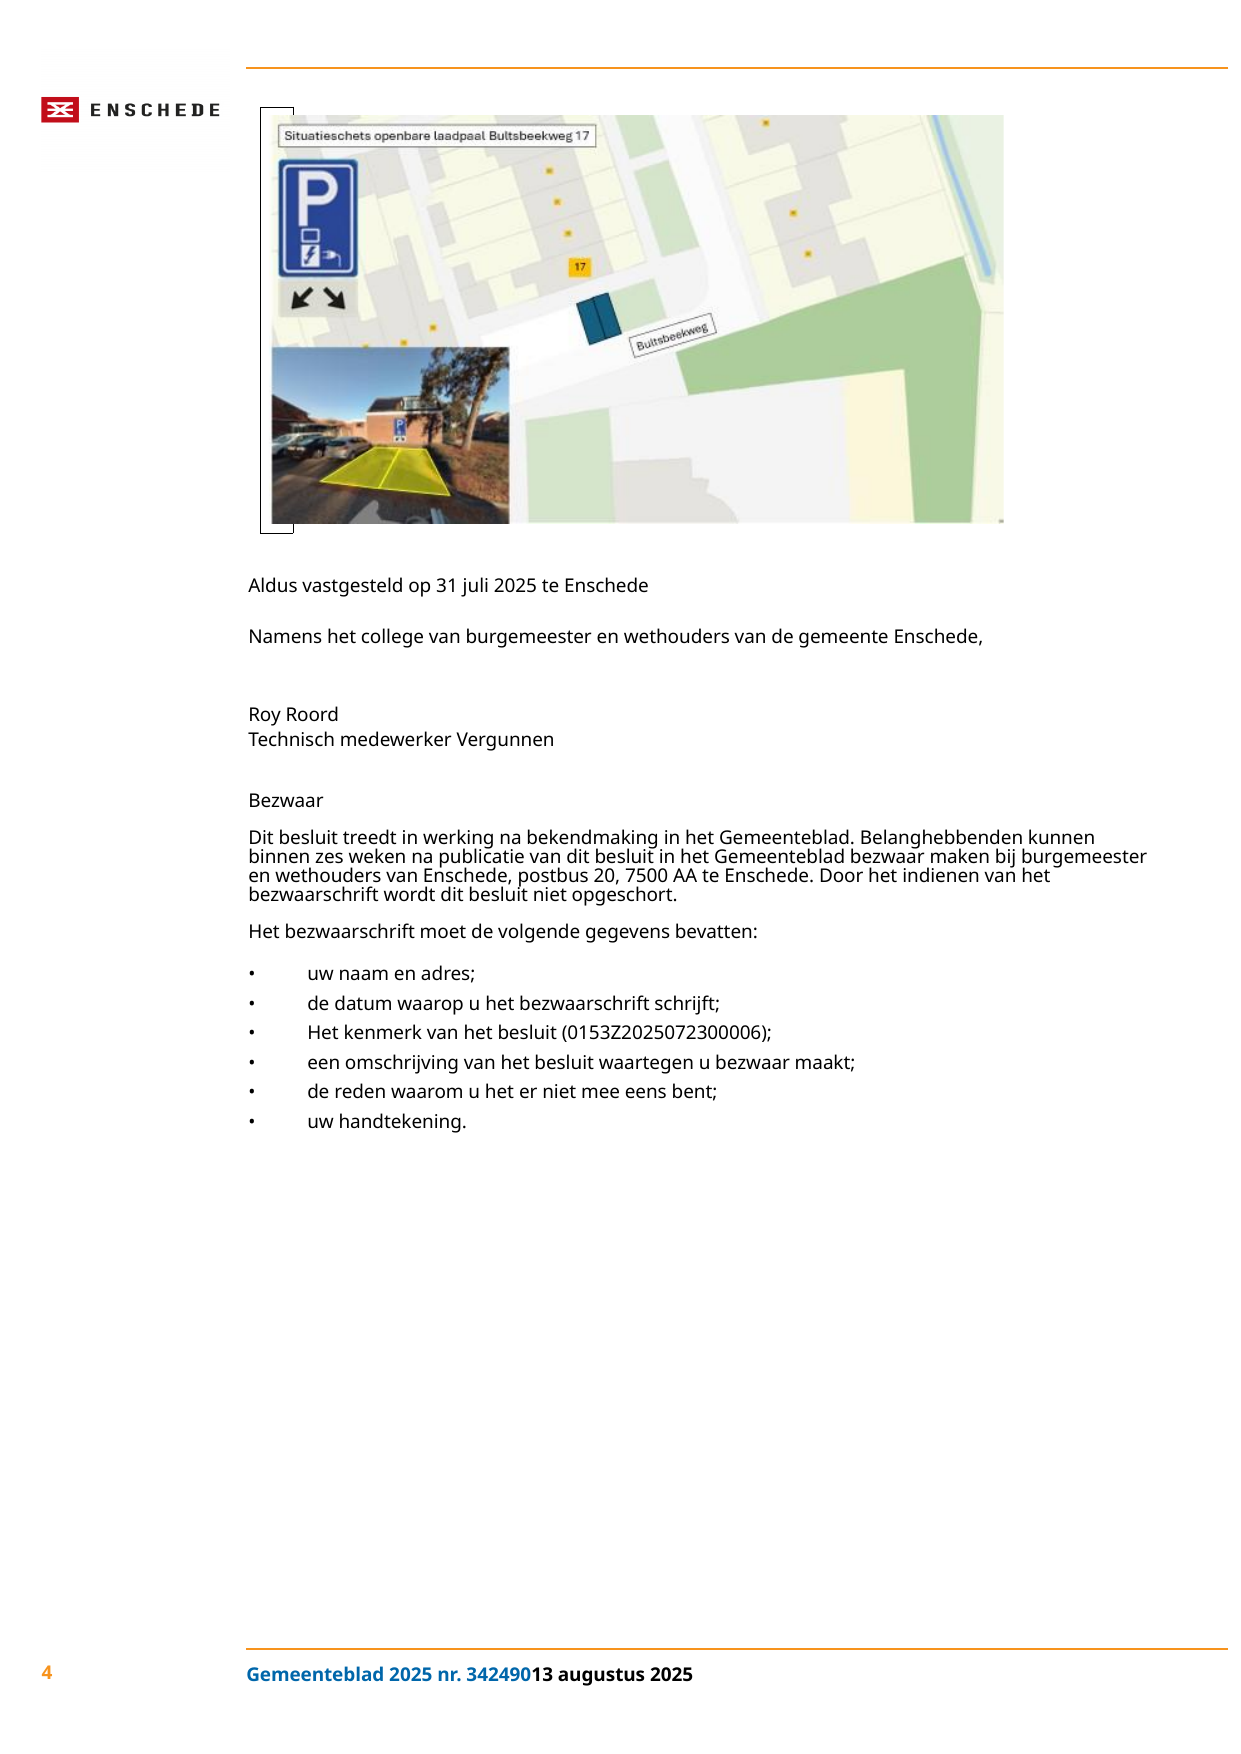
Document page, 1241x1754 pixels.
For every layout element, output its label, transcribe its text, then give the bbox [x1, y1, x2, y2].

text Aldus vastgesteld op 31 juli 2025 te Enschede [248, 572, 1152, 598]
picture [268, 115, 1004, 524]
text Technisch medewerker Vergunnen [248, 727, 1152, 752]
list Het kenmerk van het besluit (0153Z2025072300006); [248, 1019, 1152, 1045]
list uw handtekening. [248, 1108, 1152, 1134]
text Dit besluit treedt in werking na bekendmaking in het Gemeenteblad. Belanghebbenden kunnen binnen zes weken na publicatie van dit besluit in het Gemeenteblad bezwaar maken bij burgemeester en wethouders van Enschede, postbus 20, 7500 AA te Enschede. Door het indienen van het bezwaarschrift wordt dit besluit niet opgeschort. [248, 829, 1152, 906]
text Bezwaar [248, 792, 1152, 811]
list een omschrijving van het besluit waartegen u bezwaar maakt; [248, 1049, 1152, 1075]
list de reden waarom u het er niet mee eens bent; [248, 1079, 1152, 1104]
picture [41, 47, 231, 172]
list uw naam en adres; [248, 960, 1152, 986]
text Namens het college van burgemeester en wethouders van de gemeente Enschede, [248, 624, 1152, 649]
text Het bezwaarschrift moet de volgende gegevens bevatten: [248, 923, 1152, 943]
list de datum waarop u het bezwaarschrift schrijft; [248, 990, 1152, 1016]
text Roy Roord [248, 701, 1152, 727]
